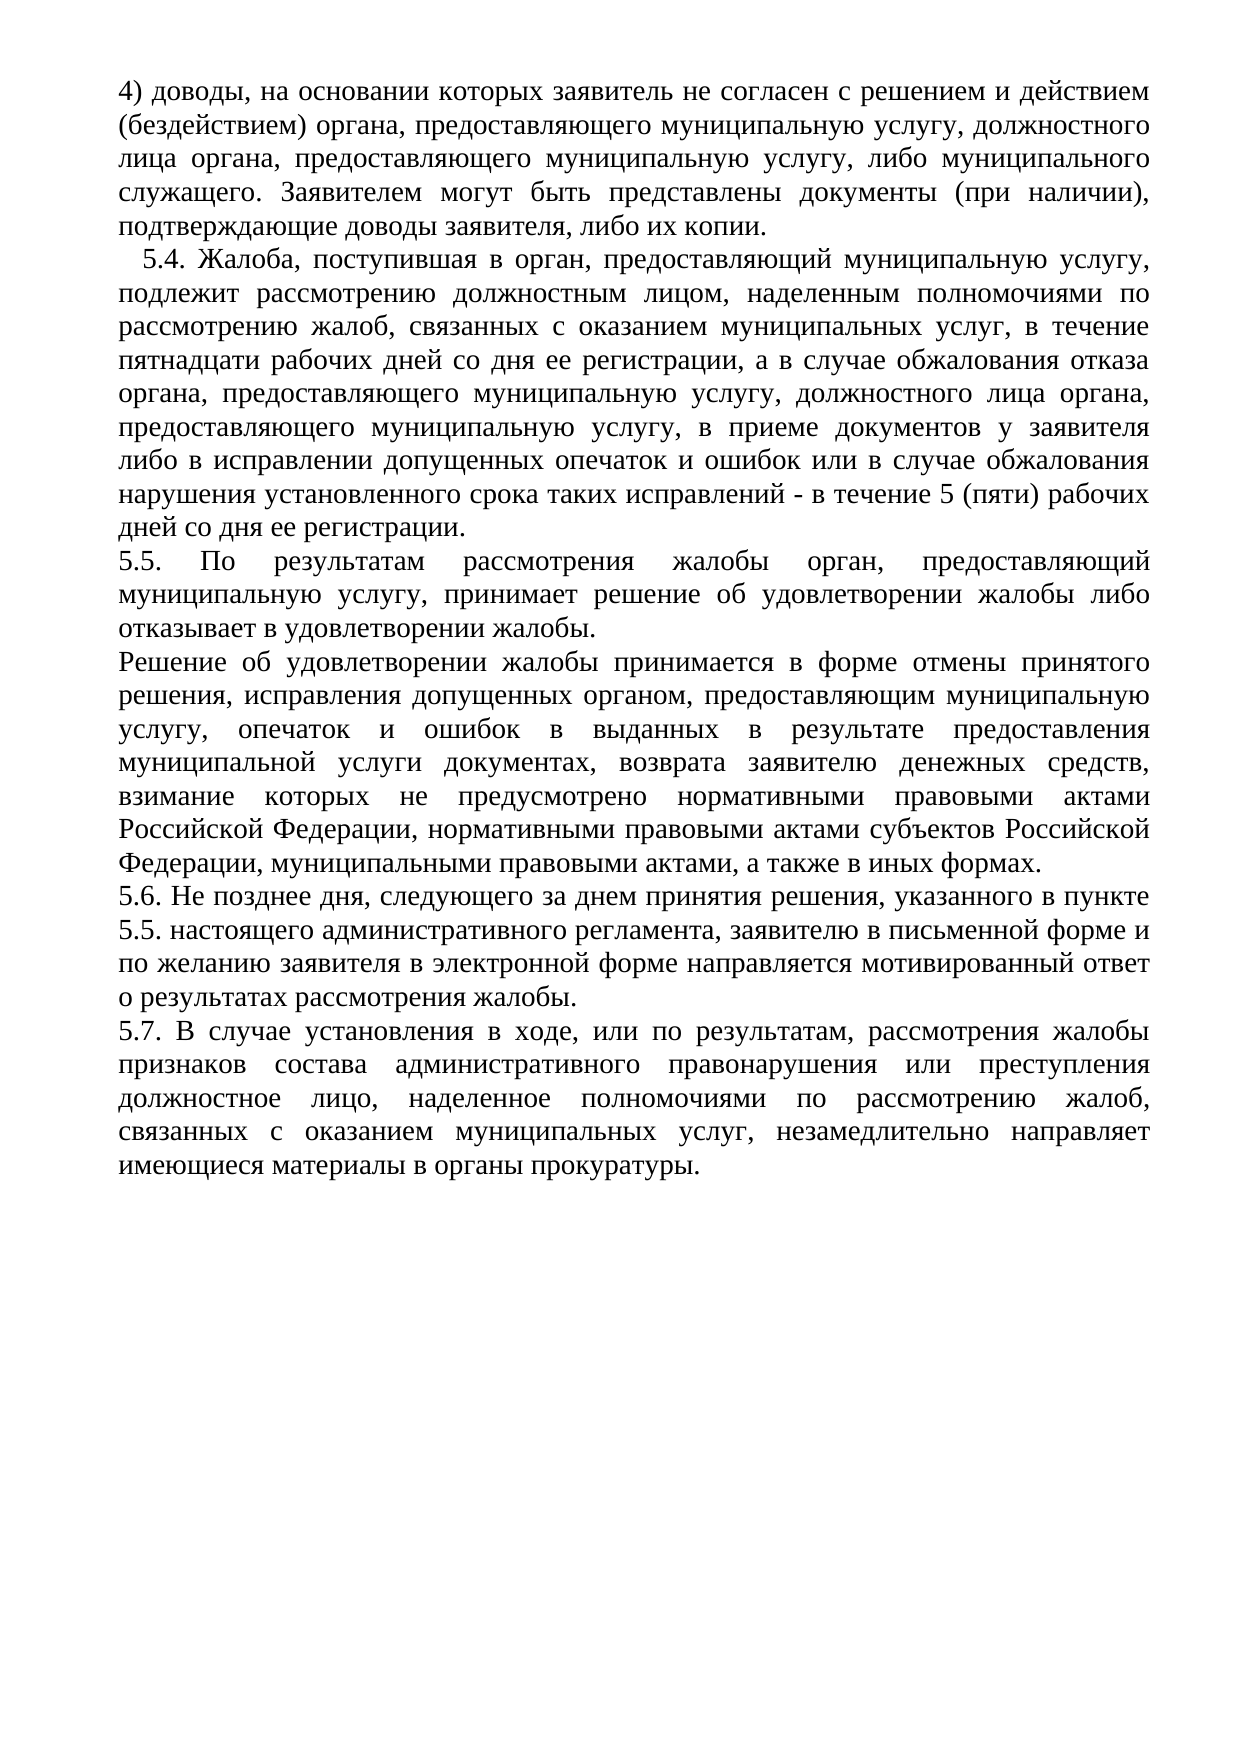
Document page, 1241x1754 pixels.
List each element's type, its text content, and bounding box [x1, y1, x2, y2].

text Решение об удовлетворении жалобы принимается в форме отмены принятого решения, исправления допущенных органом, предоставляющим муниципальную услугу, опечаток и ошибок в выданных в результате предоставления муниципальной услуги документах, возврата заявителю денежных средств, взимание которых не предусмотрено нормативными правовыми актами Российской Федерации, нормативными правовыми актами субъектов Российской Федерации, муниципальными правовыми актами, а также в иных формах. [118, 644, 1151, 878]
text 5.6. Не позднее дня, следующего за днем принятия решения, указанного в пункте 5.5. настоящего административного регламента, заявителю в письменной форме и по желанию заявителя в электронной форме направляется мотивированный ответ о результатах рассмотрения жалобы. [118, 878, 1151, 1013]
text 5.5. По результатам рассмотрения жалобы орган, предоставляющий муниципальную услугу, принимает решение об удовлетворении жалобы либо отказывает в удовлетворении жалобы. [118, 543, 1151, 644]
text 5.7. В случае установления в ходе, или по результатам, рассмотрения жалобы признаков состава административного правонарушения или преступления должностное лицо, наделенное полномочиями по рассмотрению жалоб, связанных с оказанием муниципальных услуг, незамедлительно направляет имеющиеся материалы в органы прокуратуры. [118, 1013, 1151, 1180]
text 4) доводы, на основании которых заявитель не согласен с решением и действием (бездействием) органа, предоставляющего муниципальную услугу, должностного лица органа, предоставляющего муниципальную услугу, либо муниципального служащего. Заявителем могут быть представлены документы (при наличии), подтверждающие доводы заявителя, либо их копии. [118, 73, 1151, 241]
text 5.4. Жалоба, поступившая в орган, предоставляющий муниципальную услугу, подлежит рассмотрению должностным лицом, наделенным полномочиями по рассмотрению жалоб, связанных с оказанием муниципальных услуг, в течение пятнадцати рабочих дней со дня ее регистрации, а в случае обжалования отказа органа, предоставляющего муниципальную услугу, должностного лица органа, предоставляющего муниципальную услугу, в приеме документов у заявителя либо в исправлении допущенных опечаток и ошибок или в случае обжалования нарушения установленного срока таких исправлений - в течение 5 (пяти) рабочих дней со дня ее регистрации. [118, 241, 1151, 543]
